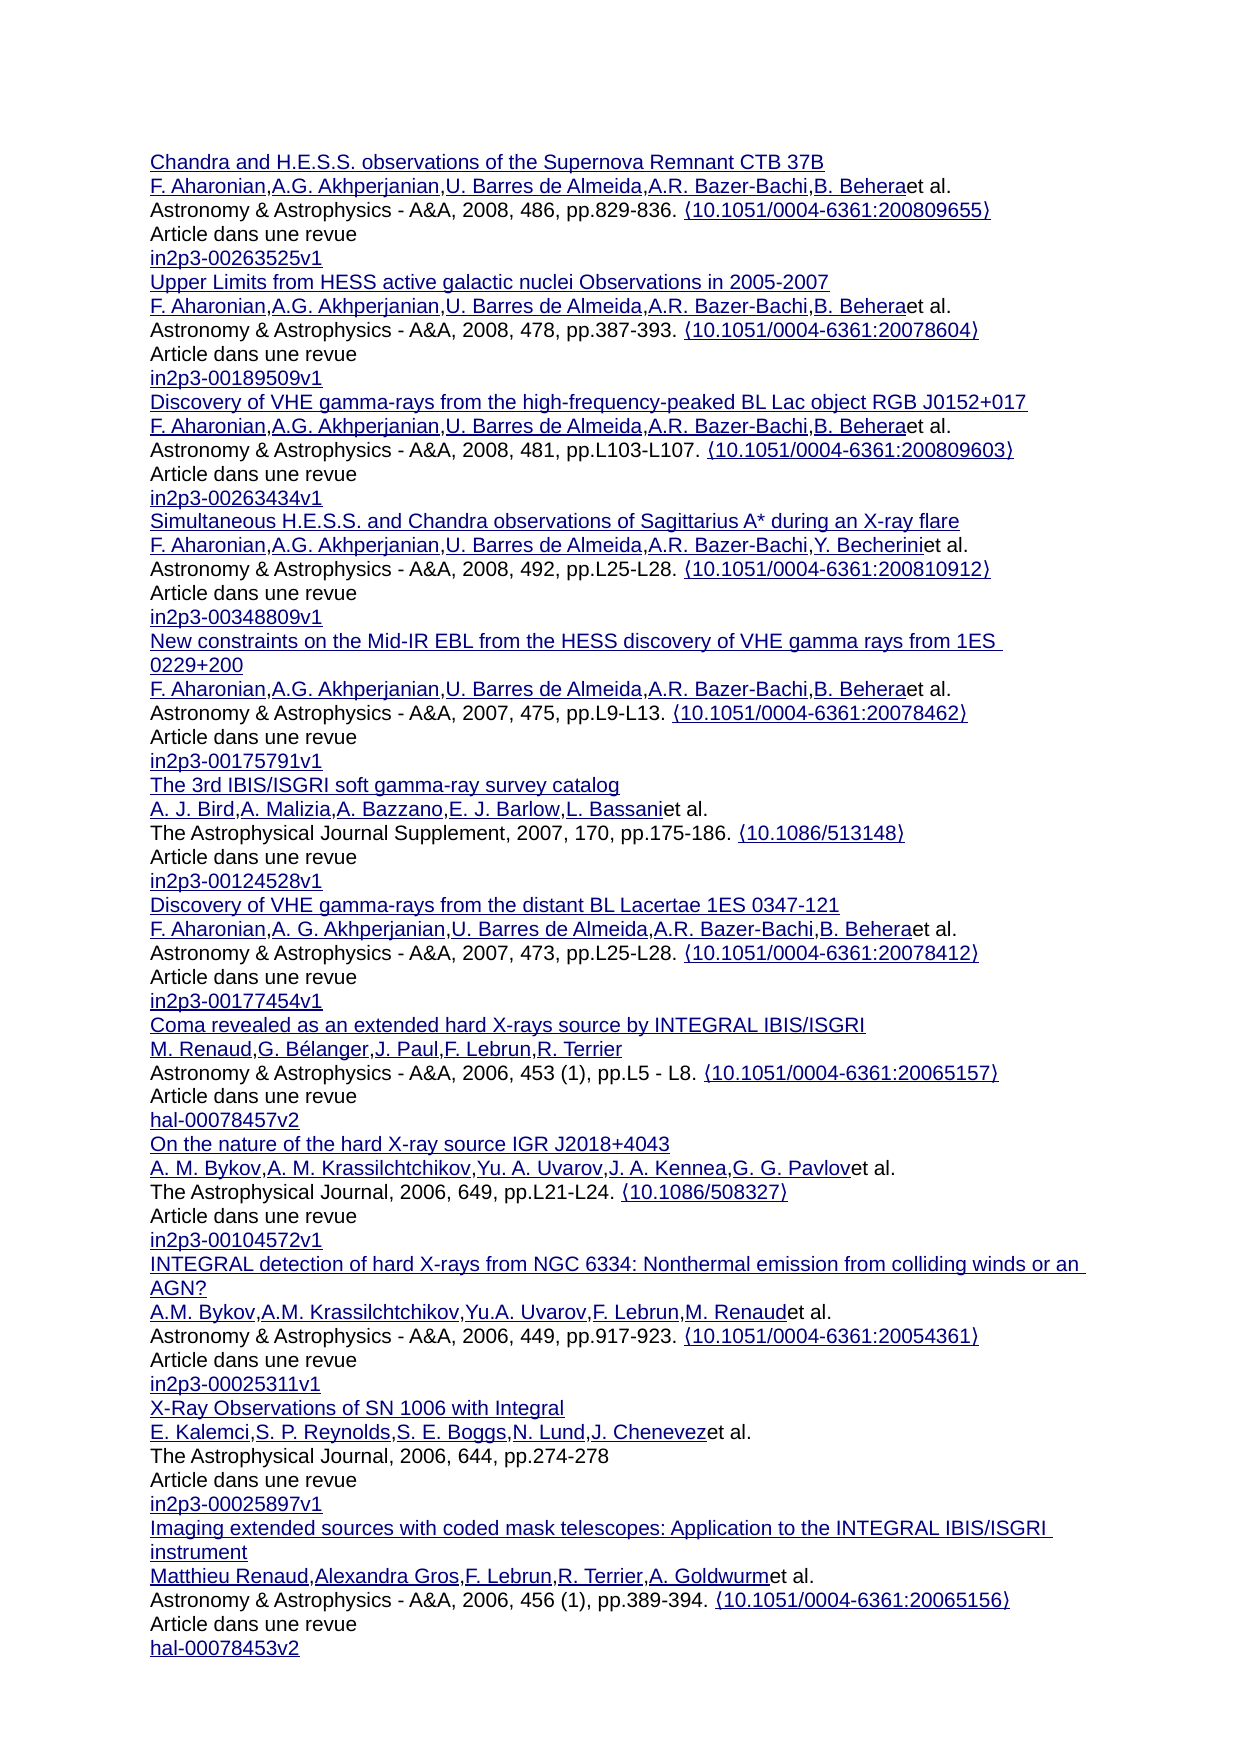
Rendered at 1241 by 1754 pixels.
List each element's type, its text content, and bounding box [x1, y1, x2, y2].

table_cell Upper Limits from HESS active galactic nuclei Observations in 2005-2007 F. Aharonian,A.G. Akhperjanian,U. Barres de Almeida,A.R. Bazer-Bachi,B. Beheraet al. Astronomy & Astrophysics - A&A, 2008, 478, pp.387-393. ⟨10.1051/0004-6361:20078604⟩ Article dans une revue in2p3-00189509v1 [150, 270, 1090, 389]
table_cell Imaging extended sources with coded mask telescopes: Application to the INTEGRAL IBIS/ISGRI instrument Matthieu Renaud,Alexandra Gros,F. Lebrun,R. Terrier,A. Goldwurmet al. Astronomy & Astrophysics - A&A, 2006, 456 (1), pp.389-394. ⟨10.1051/0004-6361:20065156⟩ Article dans une revue hal-00078453v2 [150, 1516, 1090, 1659]
table_cell INTEGRAL detection of hard X-rays from NGC 6334: Nonthermal emission from colliding winds or an AGN? A.M. Bykov,A.M. Krassilchtchikov,Yu.A. Uvarov,F. Lebrun,M. Renaudet al. Astronomy & Astrophysics - A&A, 2006, 449, pp.917-923. ⟨10.1051/0004-6361:20054361⟩ Article dans une revue in2p3-00025311v1 [150, 1252, 1090, 1396]
table_cell Chandra and H.E.S.S. observations of the Supernova Remnant CTB 37B F. Aharonian,A.G. Akhperjanian,U. Barres de Almeida,A.R. Bazer-Bachi,B. Beheraet al. Astronomy & Astrophysics - A&A, 2008, 486, pp.829-836. ⟨10.1051/0004-6361:200809655⟩ Article dans une revue in2p3-00263525v1 [150, 150, 1090, 270]
table_cell Coma revealed as an extended hard X-rays source by INTEGRAL IBIS/ISGRI M. Renaud,G. Bélanger,J. Paul,F. Lebrun,R. Terrier Astronomy & Astrophysics - A&A, 2006, 453 (1), pp.L5 - L8. ⟨10.1051/0004-6361:20065157⟩ Article dans une revue hal-00078457v2 [150, 1013, 1090, 1132]
table_cell X-Ray Observations of SN 1006 with Integral E. Kalemci,S. P. Reynolds,S. E. Boggs,N. Lund,J. Chenevezet al. The Astrophysical Journal, 2006, 644, pp.274-278 Article dans une revue in2p3-00025897v1 [150, 1396, 1090, 1516]
table_cell On the nature of the hard X-ray source IGR J2018+4043 A. M. Bykov,A. M. Krassilchtchikov,Yu. A. Uvarov,J. A. Kennea,G. G. Pavlovet al. The Astrophysical Journal, 2006, 649, pp.L21-L24. ⟨10.1086/508327⟩ Article dans une revue in2p3-00104572v1 [150, 1132, 1090, 1252]
table_cell The 3rd IBIS/ISGRI soft gamma-ray survey catalog A. J. Bird,A. Malizia,A. Bazzano,E. J. Barlow,L. Bassaniet al. The Astrophysical Journal Supplement, 2007, 170, pp.175-186. ⟨10.1086/513148⟩ Article dans une revue in2p3-00124528v1 [150, 773, 1090, 893]
table_cell Simultaneous H.E.S.S. and Chandra observations of Sagittarius A* during an X-ray flare F. Aharonian,A.G. Akhperjanian,U. Barres de Almeida,A.R. Bazer-Bachi,Y. Becheriniet al. Astronomy & Astrophysics - A&A, 2008, 492, pp.L25-L28. ⟨10.1051/0004-6361:200810912⟩ Article dans une revue in2p3-00348809v1 [150, 509, 1090, 629]
table_cell New constraints on the Mid-IR EBL from the HESS discovery of VHE gamma rays from 1ES 0229+200 F. Aharonian,A.G. Akhperjanian,U. Barres de Almeida,A.R. Bazer-Bachi,B. Beheraet al. Astronomy & Astrophysics - A&A, 2007, 475, pp.L9-L13. ⟨10.1051/0004-6361:20078462⟩ Article dans une revue in2p3-00175791v1 [150, 629, 1090, 773]
table_cell Discovery of VHE gamma-rays from the distant BL Lacertae 1ES 0347-121 F. Aharonian,A. G. Akhperjanian,U. Barres de Almeida,A.R. Bazer-Bachi,B. Beheraet al. Astronomy & Astrophysics - A&A, 2007, 473, pp.L25-L28. ⟨10.1051/0004-6361:20078412⟩ Article dans une revue in2p3-00177454v1 [150, 893, 1090, 1012]
table_cell Discovery of VHE gamma-rays from the high-frequency-peaked BL Lac object RGB J0152+017 F. Aharonian,A.G. Akhperjanian,U. Barres de Almeida,A.R. Bazer-Bachi,B. Beheraet al. Astronomy & Astrophysics - A&A, 2008, 481, pp.L103-L107. ⟨10.1051/0004-6361:200809603⟩ Article dans une revue in2p3-00263434v1 [150, 390, 1090, 509]
